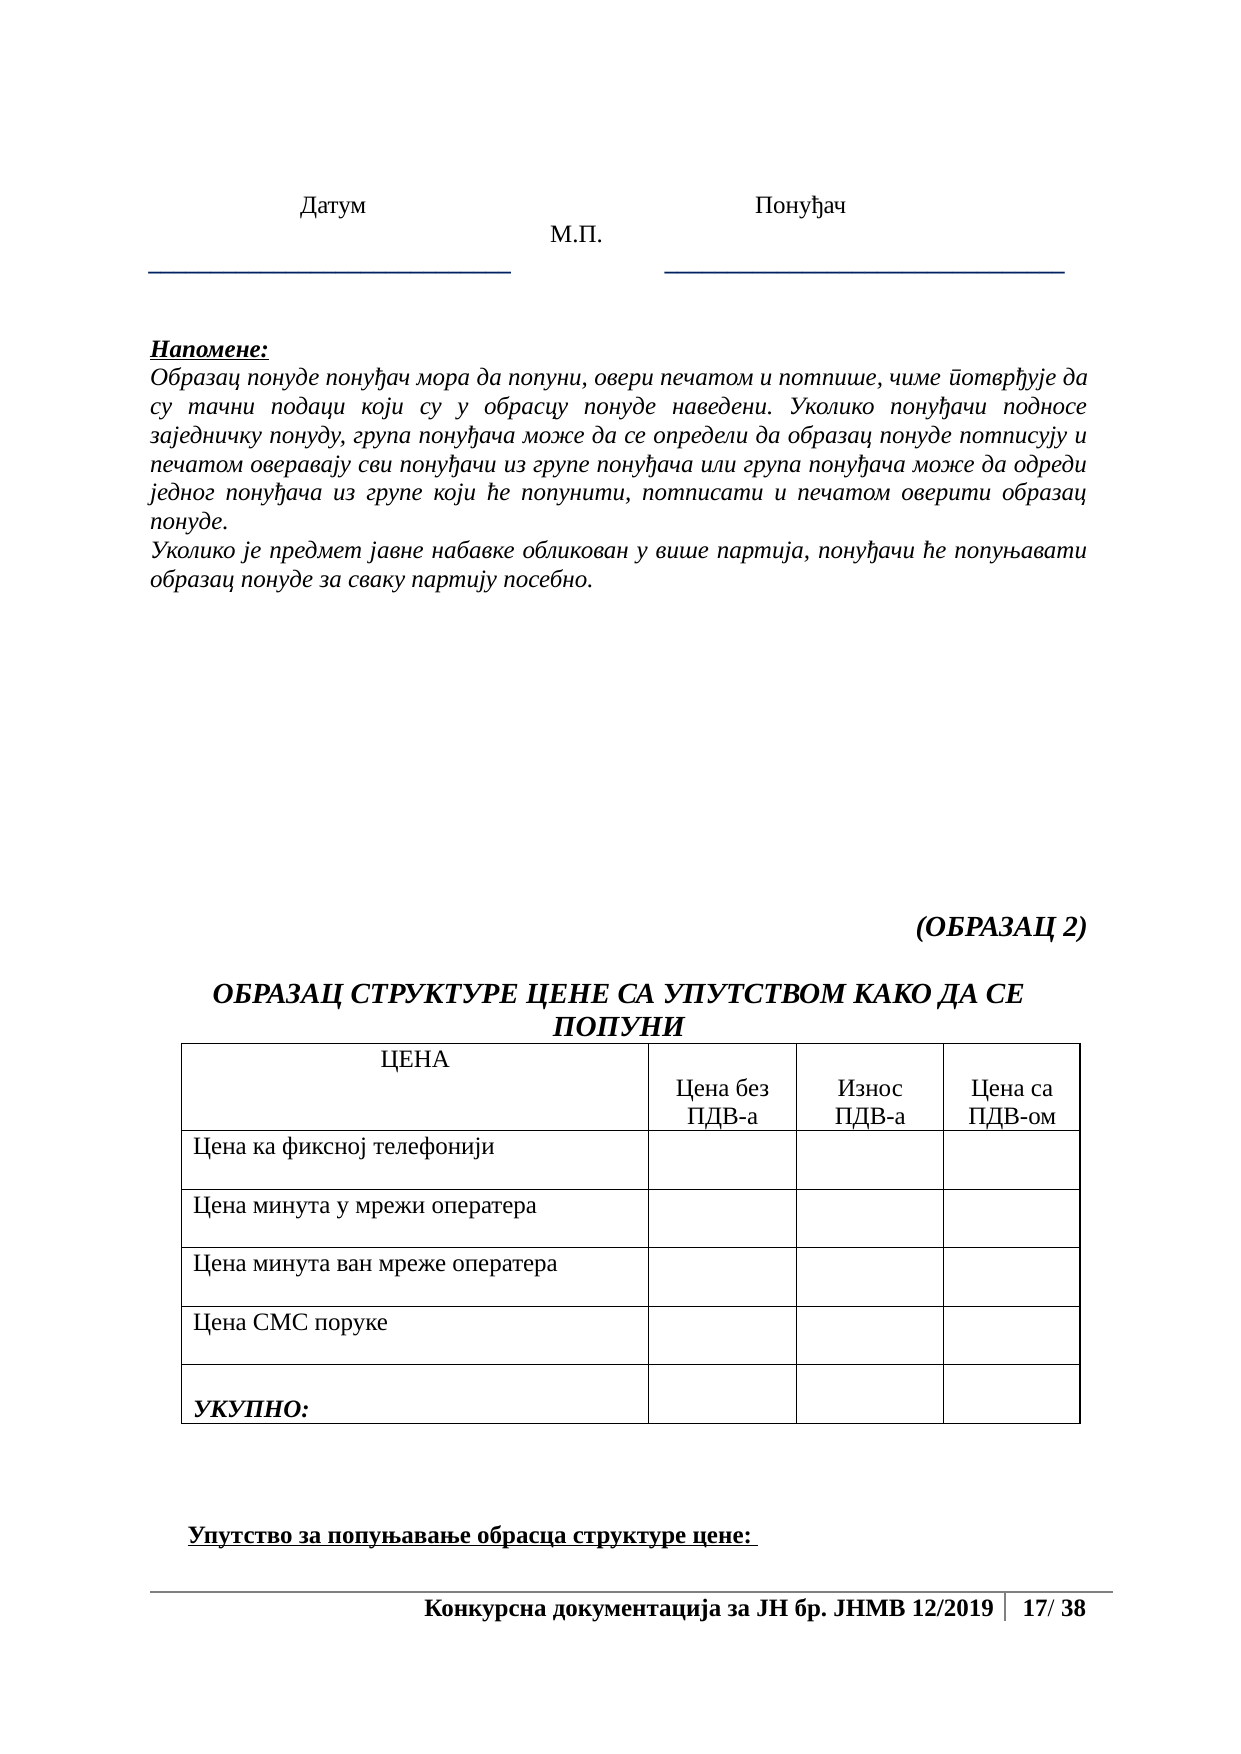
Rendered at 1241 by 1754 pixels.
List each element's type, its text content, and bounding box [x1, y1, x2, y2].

table_cell Цена минута у мрежи оператера [182, 1190, 648, 1247]
text Образац понуде понуђач мора да попуни, овери печатом и потпише, чиме потврђује да су тачни подаци који су у обрасцу понуде наведени. Уколико понуђачи подносе заједничку понуду, група понуђача може да се определи да образац понуде потписују и печатом оверавају сви понуђачи из групе понуђача или група понуђача може да одреди једног понуђача из групе који ће попунити, потписати и печатом оверити образац понуде. [150, 362, 1090, 535]
table_header ЦЕНА [182, 1044, 648, 1130]
table_cell [649, 1365, 796, 1423]
text М.П. [450, 219, 1090, 247]
table_cell [649, 1131, 796, 1189]
table_cell [944, 1131, 1079, 1189]
table_cell [649, 1248, 796, 1306]
table_cell [797, 1190, 943, 1247]
text Упутство за попуњавање обрасца структуре цене: [187, 1520, 1090, 1548]
text Напомене: [150, 334, 1090, 362]
table_header Износ ПДВ-а [797, 1044, 943, 1130]
table_header Цена са ПДВ-ом [944, 1044, 1079, 1130]
text _____________________________ ________________________________ [150, 247, 1090, 276]
table_cell Цена ка фиксној телефонији [182, 1131, 648, 1189]
table_cell [649, 1307, 796, 1364]
text Датум Понуђач [225, 190, 1090, 219]
table_cell [797, 1248, 943, 1306]
table_cell УКУПНО: [182, 1365, 648, 1423]
text Уколико је предмет јавне набавке обликован у више партија, понуђачи ће попуњавати образац понуде за сваку партију посебно. [150, 535, 1090, 592]
table_cell [649, 1190, 796, 1247]
table_cell [944, 1365, 1079, 1423]
text (ОБРАЗАЦ 2) [150, 909, 1090, 942]
text ОБРАЗАЦ СТРУКТУРЕ ЦЕНЕ СА УПУТСТВОМ КАКО ДА СЕ ПОПУНИ [150, 976, 1090, 1043]
table_cell [797, 1131, 943, 1189]
table_cell Цена СМС поруке [182, 1307, 648, 1364]
table_cell [797, 1307, 943, 1364]
table_cell [944, 1190, 1079, 1247]
table_cell [797, 1365, 943, 1423]
table_header Цена без ПДВ-а [649, 1044, 796, 1130]
table_cell Цена минута ван мреже оператера [182, 1248, 648, 1306]
table_cell [944, 1307, 1079, 1364]
table_cell [944, 1248, 1079, 1306]
